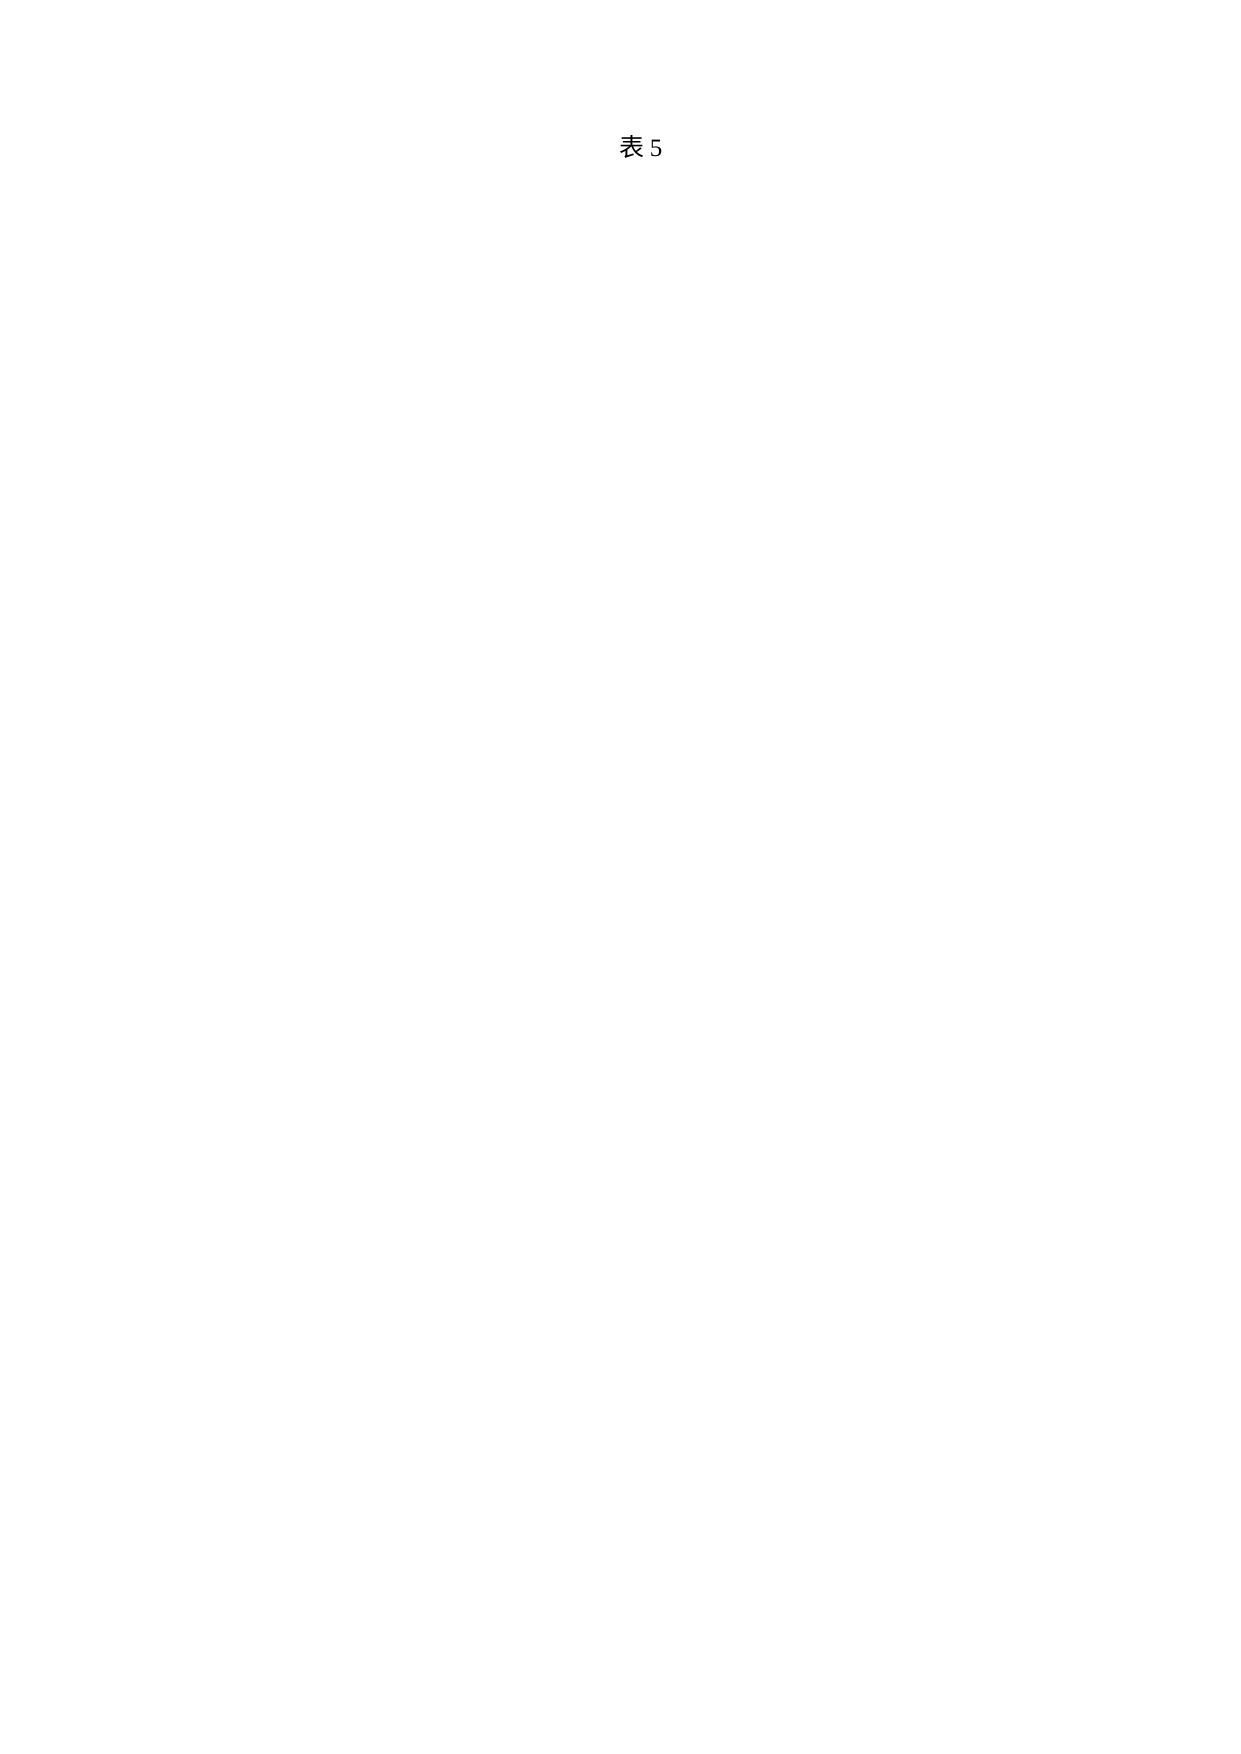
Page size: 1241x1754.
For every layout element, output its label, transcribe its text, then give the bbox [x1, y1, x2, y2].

text 表5 [159, 127, 1122, 164]
